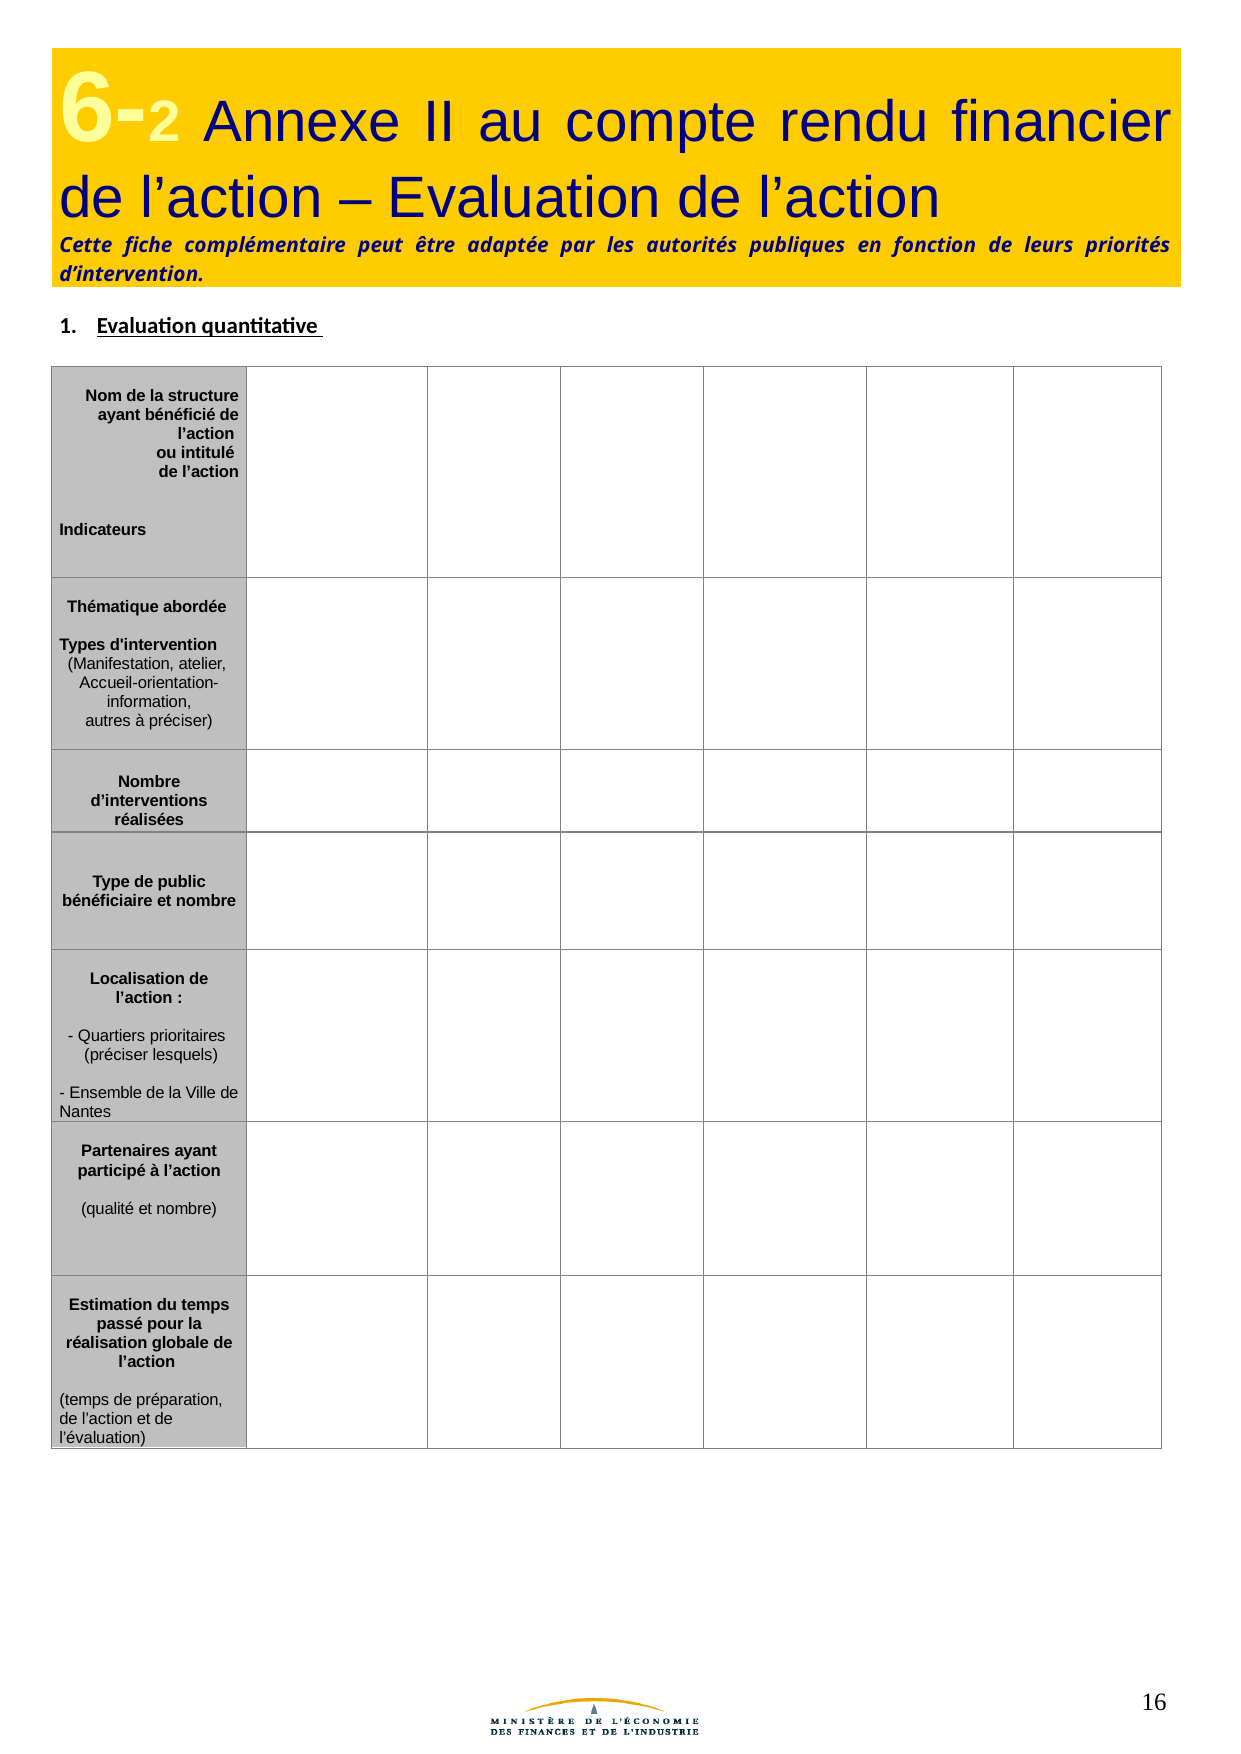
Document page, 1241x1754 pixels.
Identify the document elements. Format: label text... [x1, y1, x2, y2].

table_cell [428, 578, 560, 749]
table_cell [561, 578, 703, 749]
table_cell [1014, 1276, 1161, 1447]
table_header 6-2 Annexe II au compte rendu financier de l’action – Evaluation de l’action Cette fiche complémentaire peut être adaptée par les autorités publiques en fonction de leurs priorités d’intervention. [52, 48, 1181, 287]
table_header [867, 367, 1013, 577]
table_cell [1014, 950, 1161, 1121]
table_cell [867, 950, 1013, 1121]
table_cell [704, 1122, 866, 1275]
table_header [247, 367, 427, 577]
table_cell [1014, 1122, 1161, 1275]
table_cell Partenaires ayant participé à l’action (qualité et nombre) [52, 1122, 246, 1275]
text 1. Evaluation quantitative [59, 311, 1167, 340]
table_cell [247, 950, 427, 1121]
table_header [1014, 367, 1161, 577]
table_cell [561, 950, 703, 1121]
table_cell [428, 833, 560, 949]
picture [470, 1687, 718, 1750]
table_cell [247, 1122, 427, 1275]
table_cell [561, 1276, 703, 1447]
table_cell [704, 950, 866, 1121]
table_cell [867, 750, 1013, 831]
table_cell [247, 833, 427, 949]
table_cell [1014, 833, 1161, 949]
table_header [561, 367, 703, 577]
table_cell [247, 578, 427, 749]
table_cell [428, 750, 560, 831]
table_cell [1014, 578, 1161, 749]
table_cell [704, 1276, 866, 1447]
table_cell [561, 1122, 703, 1275]
table_cell [867, 578, 1013, 749]
table_cell [428, 1122, 560, 1275]
table_cell Nombre d’interventions réalisées [52, 750, 246, 831]
table_cell [704, 833, 866, 949]
table_cell [247, 750, 427, 831]
table_cell [867, 1122, 1013, 1275]
table_cell [1014, 750, 1161, 831]
table_cell [867, 833, 1013, 949]
table_cell Estimation du temps passé pour la réalisation globale de l’action (temps de préparation, de l’action et de l’évaluation) [52, 1276, 246, 1447]
table_cell [247, 1276, 427, 1447]
table_cell [704, 578, 866, 749]
table_cell Type de public bénéficiaire et nombre [52, 833, 246, 949]
table_cell [704, 750, 866, 831]
table_cell [428, 1276, 560, 1447]
table_header Nom de la structure ayant bénéficié de l’action ou intitulé de l’action Indicateurs [52, 367, 246, 577]
table_cell [428, 950, 560, 1121]
table_cell [561, 833, 703, 949]
table_header [428, 367, 560, 577]
table_cell [561, 750, 703, 831]
table_cell Thématique abordée Types d'intervention (Manifestation, atelier, Accueil-orientation-information, autres à préciser) [52, 578, 246, 749]
table_cell Localisation de l’action : - Quartiers prioritaires (préciser lesquels) - Ensemble de la Ville de Nantes [52, 950, 246, 1121]
table_cell [867, 1276, 1013, 1447]
table_header [704, 367, 866, 577]
